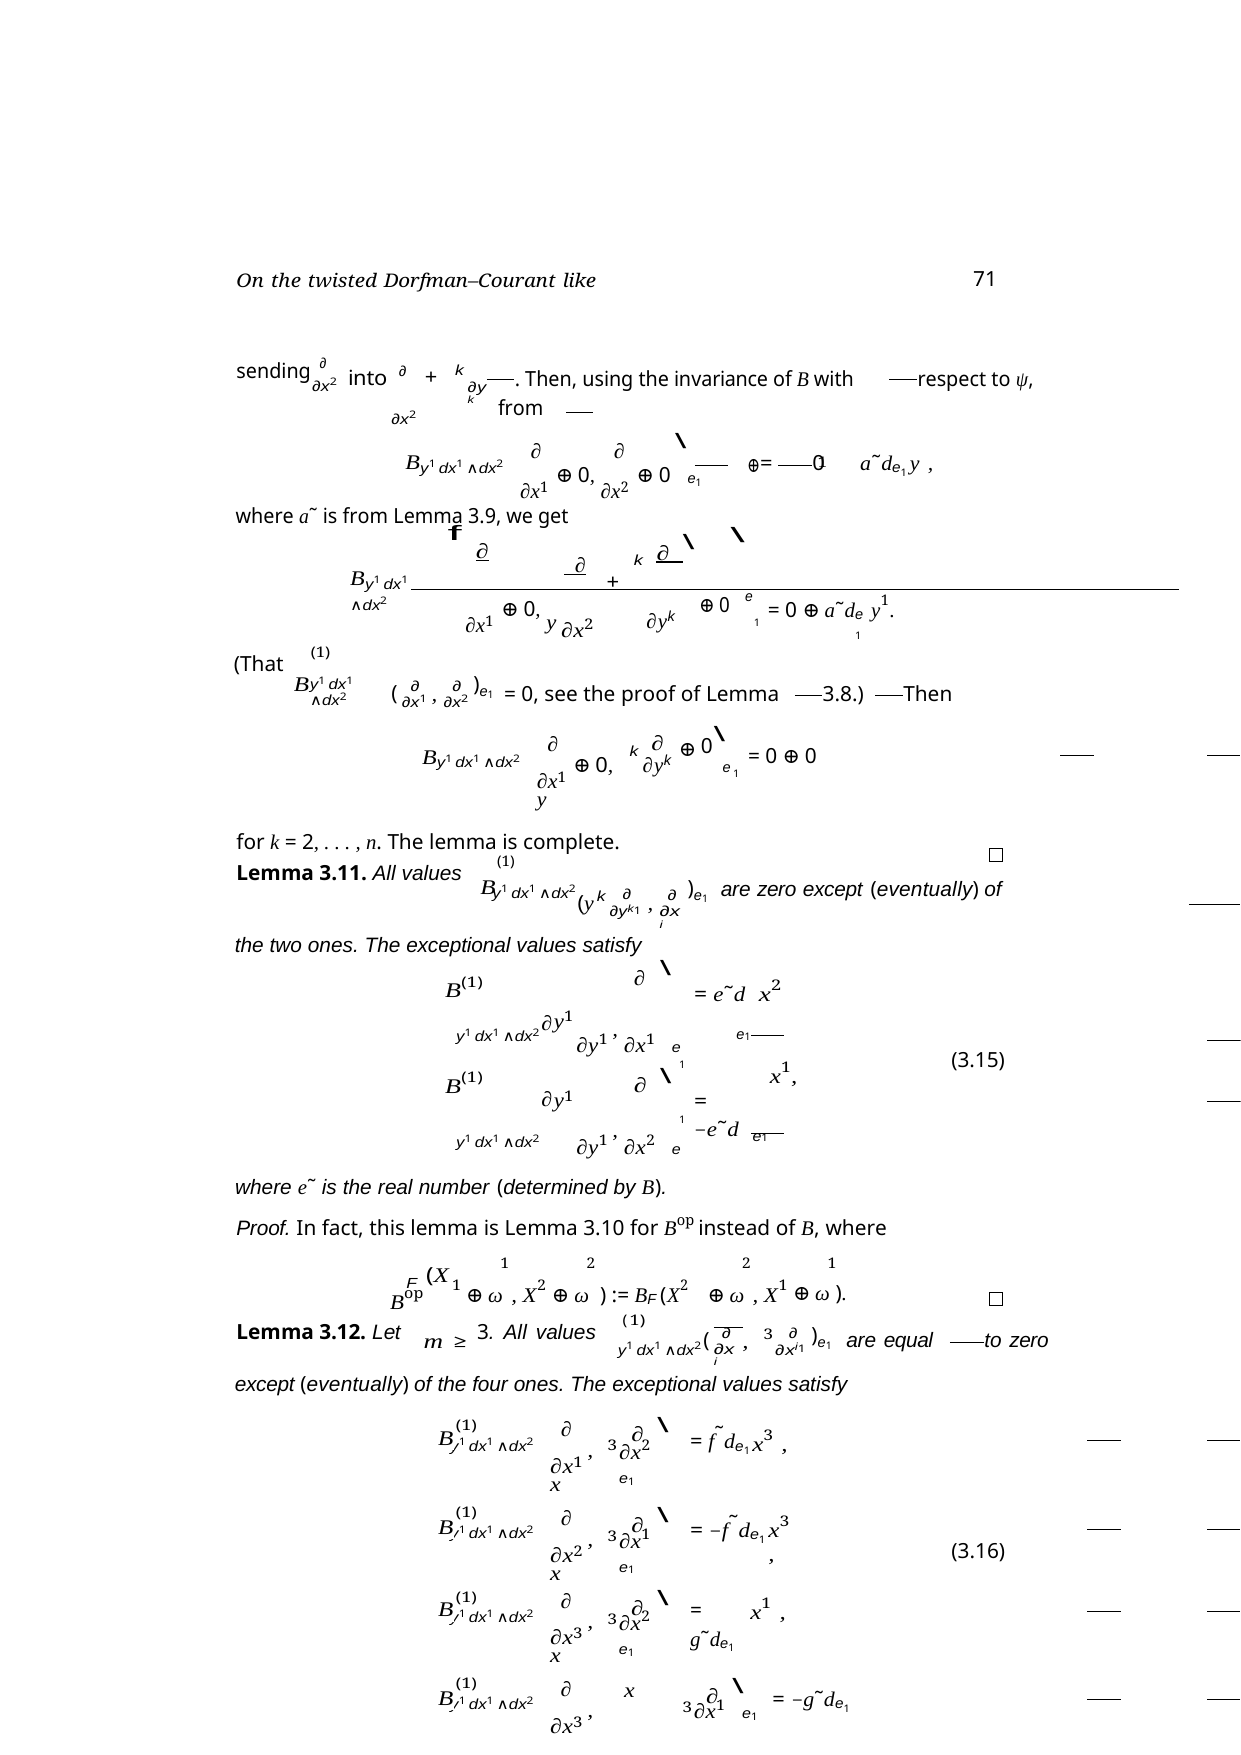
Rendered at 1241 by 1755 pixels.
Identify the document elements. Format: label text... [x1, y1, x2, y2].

text where a˜ is from Lemma 3.9, we get [235, 501, 1066, 530]
text ∂x2 [391, 412, 417, 428]
text k ∂ [597, 887, 643, 904]
text = −f˜de1 [690, 1508, 766, 1546]
text where e˜ is the real number (determined by B). [235, 1172, 1066, 1200]
text ∂x1 ⊕ 0, y [537, 745, 628, 813]
text 1 [679, 1060, 686, 1071]
text Lemma 3.12. Let 3. All values ( [236, 1328, 485, 1342]
text ∂ \ [633, 1071, 753, 1086]
text ∂ [452, 679, 469, 694]
text ∂x1 , x [550, 1431, 607, 1498]
text are zero except (eventually) of [721, 874, 1066, 903]
text ⊕ ω , X1 [707, 1275, 787, 1307]
text ∂yk ⊕ 0 [636, 590, 739, 618]
text Lemma 3.11. All values (1) [236, 859, 575, 886]
text = f˜de1 [690, 1419, 750, 1457]
text = 0 ⊕ 0 [748, 741, 1066, 769]
text ∂x3 , x [624, 1671, 682, 1704]
text 3 ∂ \ [609, 1403, 682, 1440]
text m ≥ B [423, 1332, 621, 1359]
text k ∂ \ [630, 718, 725, 747]
text y1 dx1 ∧dx2 [175, 1025, 539, 1046]
text = −g˜de1 [772, 1684, 1066, 1715]
text 3 ∂ [763, 1328, 807, 1343]
text e1 [687, 474, 1066, 489]
text ∂ + y [546, 547, 632, 589]
text ∂x2 e1 [619, 1440, 682, 1489]
text except (eventually) of the four ones. The exceptional values satisfy [234, 1374, 1066, 1395]
text B [438, 1689, 454, 1710]
text ∂x1 e1 [619, 1528, 682, 1577]
text B [480, 893, 495, 899]
text ∂x1 [402, 694, 428, 711]
text 1 [452, 1279, 460, 1293]
text ∂yk1 [609, 904, 643, 920]
text y1 dx1 ∧dx2 [621, 1342, 701, 1358]
text ⊕ ω , X2 [466, 1275, 546, 1307]
text x3 , [752, 1424, 1066, 1456]
text , [431, 685, 437, 705]
text 2 [742, 1257, 750, 1271]
text ⊕ ω ). [793, 1278, 1066, 1306]
text for k = 2, . . . , n. The lemma is complete. [236, 827, 1066, 856]
text x1 , [750, 1593, 1066, 1624]
text . Then, using the invariance of B with respect to ψ, from [498, 364, 1066, 421]
text ∂yk ⊕ 0 e [634, 747, 740, 779]
text = 0 ⊕ a˜de y1. [768, 590, 1066, 623]
text ∂ + y [546, 590, 632, 621]
text B(1) [175, 1071, 482, 1085]
text into ∂ [348, 362, 418, 392]
text [175, 886, 493, 901]
text (1) [175, 1587, 477, 1606]
text = −e˜d [694, 1086, 753, 1143]
text ∂y1 , ∂x2 e e1 [576, 1143, 1066, 1157]
text 1 [636, 618, 660, 628]
text )e1 [473, 669, 496, 705]
text = 0 a˜de1 y , [710, 454, 1066, 474]
text y1 dx1 ∧dx2 [175, 1434, 533, 1456]
text ∂x3 , x [550, 1602, 607, 1669]
text ⊕ ω ) := BF (X2 [552, 1275, 702, 1308]
text 1 [500, 1257, 508, 1271]
text By1 dx1 ∧dx2 [175, 454, 503, 478]
text (y [577, 893, 596, 914]
text ∂x1 ⊕ 0, [465, 566, 542, 589]
text y1 dx1 ∧dx2 [175, 1342, 423, 1358]
text B [480, 879, 496, 895]
text y1 dx1 ∧dx2 [175, 1143, 459, 1149]
text f ∂ [447, 531, 542, 566]
text y1 dx1 ∧dx2 [175, 1606, 533, 1627]
text ∂xi [659, 904, 684, 936]
text x1, [769, 1077, 1066, 1085]
text ∂ [410, 679, 428, 694]
text 3 ∂ \ [609, 1500, 682, 1528]
text )e1 [687, 873, 711, 909]
text 2 [586, 1257, 594, 1271]
text ∂ [535, 1587, 607, 1602]
text y1 dx1 ∧dx2 [175, 1693, 533, 1714]
text By1 dx1 ∧dx2 [175, 745, 520, 772]
text the two ones. The exceptional values satisfy [234, 936, 1066, 957]
text = g˜de1 [690, 1596, 748, 1655]
text 3 ∂ \ [684, 1671, 764, 1699]
text (3.16) [951, 1544, 1066, 1562]
text (1) [175, 1412, 477, 1434]
text ∂x1 e1 [694, 1699, 764, 1724]
text ∂ \ = e˜d x2 [633, 980, 1066, 1007]
text y1 ∂ [541, 989, 597, 1024]
text ∂ ∂ \ 1 [505, 428, 1066, 454]
text F (X [175, 1260, 451, 1291]
text ∂xi1 [775, 1343, 807, 1358]
text B [484, 887, 492, 893]
text 1 [660, 618, 760, 628]
text e [745, 591, 753, 604]
text 1 [855, 631, 862, 641]
text + y [424, 368, 454, 389]
text 1 [733, 769, 740, 779]
text ∂ [535, 1501, 607, 1520]
text sending ∂ [236, 355, 338, 384]
text x3 , [768, 1511, 803, 1566]
text ∂xi [714, 1342, 738, 1374]
text B [294, 675, 309, 695]
text 1 [827, 1257, 836, 1271]
text ∂ [522, 727, 628, 745]
text ∂x2 e1 [619, 1611, 682, 1659]
text y1 dx1 ∧dx2 [494, 886, 575, 901]
text Lemma 3.12. Let 3. All values ( [588, 1328, 701, 1342]
text By1 dx1 ∧dx2 [350, 566, 445, 615]
text ( [391, 684, 399, 705]
text Bop [390, 1277, 424, 1304]
text ∂ [535, 1672, 607, 1691]
text B [438, 1601, 454, 1621]
text y1 ∂ [541, 1071, 597, 1099]
text 3 ∂ \ [609, 1587, 682, 1611]
text ∂x1 ⊕ 0, [465, 590, 542, 624]
text (That (1) [234, 650, 389, 677]
text (1) [175, 1671, 477, 1693]
text ∂y1 , ∂x1 e e1 [576, 1025, 751, 1060]
text [768, 557, 1066, 589]
text ( [703, 1331, 711, 1352]
text )e1 [811, 1328, 834, 1355]
text ⊕ [747, 461, 763, 475]
text are equal to zero [846, 1328, 1066, 1352]
text ∂x2 , x [550, 1520, 607, 1587]
text Proof. In fact, this lemma is Lemma 3.10 for Bop instead of B, where [236, 1210, 1066, 1242]
text k ∂ \ \ [634, 531, 745, 567]
text ∂ [535, 1412, 607, 1431]
text (3.15) [951, 1054, 1066, 1071]
text ∂x2 [443, 694, 469, 711]
text y1 dx1 ∧dx2 [309, 677, 389, 709]
text k ∂ [455, 362, 494, 379]
text B [438, 1429, 454, 1449]
text y1 dx1 ∧dx2 [175, 1522, 533, 1543]
text , x [742, 1332, 763, 1353]
text ∂ [667, 888, 684, 904]
text = 0, see the proof of Lemma 3.8.) Then [504, 679, 1066, 707]
text B [438, 1519, 454, 1539]
text ∂x2 [561, 621, 632, 642]
text ∂x1 ⊕ 0, ∂x2 ⊕ 0 [520, 454, 675, 489]
text ∂yk ⊕ 0 [636, 567, 739, 589]
text ∂x3 , x [550, 1691, 607, 1724]
text B(1) [175, 973, 482, 990]
text (1) [175, 1500, 477, 1522]
text 1) [306, 1315, 1066, 1328]
text 1 [679, 1115, 686, 1126]
text y1 dx1 ∧dx2 [459, 1143, 539, 1149]
text ∂yk [467, 379, 494, 411]
text ∂ [722, 1328, 738, 1342]
text , [647, 894, 653, 914]
text ∂x2 [312, 379, 338, 394]
